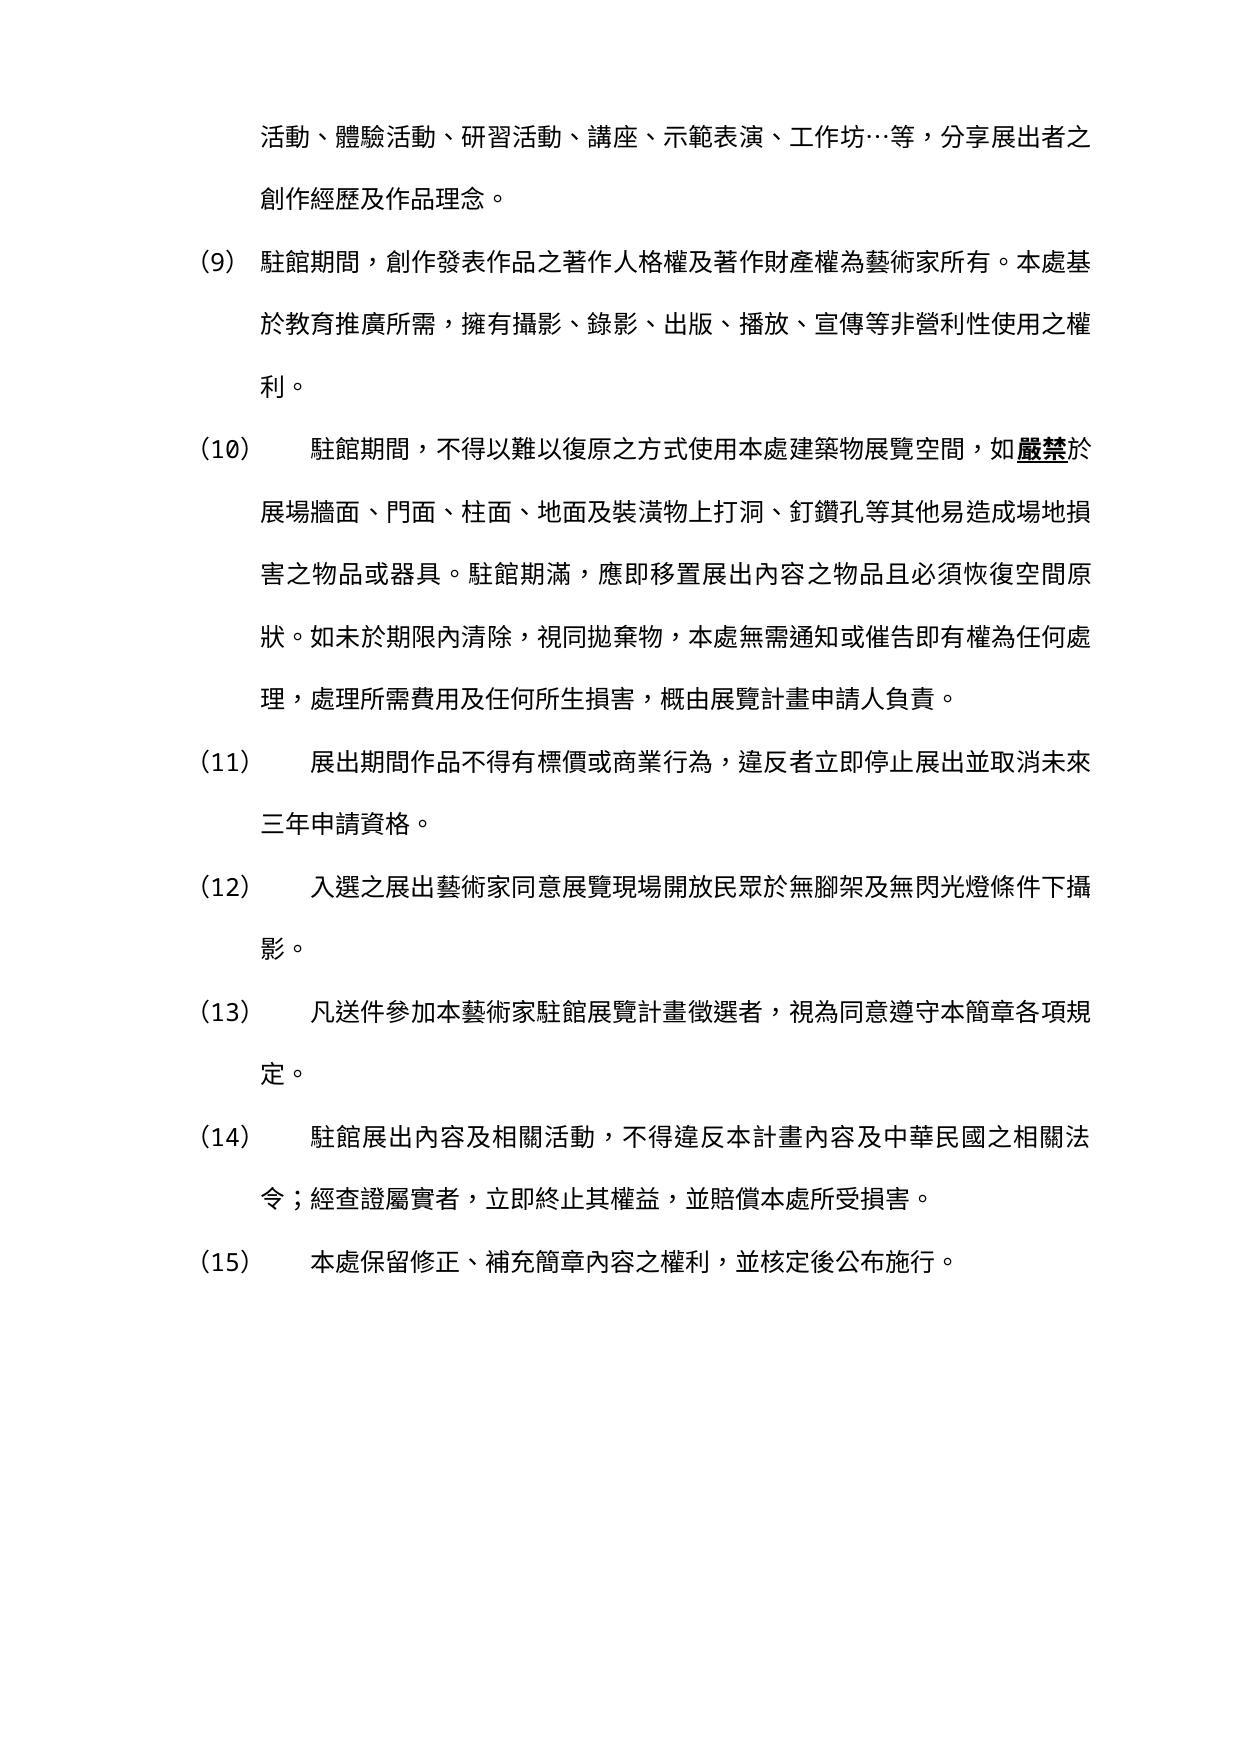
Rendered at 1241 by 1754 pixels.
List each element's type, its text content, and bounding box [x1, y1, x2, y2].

list 本處保留修正、補充簡章內容之權利，並核定後公布施行。 [185, 1219, 1092, 1281]
list 入選之展出藝術家同意展覽現場開放民眾於無腳架及無閃光燈條件下攝影。 [185, 844, 1092, 969]
list 凡送件參加本藝術家駐館展覽計畫徵選者，視為同意遵守本簡章各項規定。 [185, 969, 1092, 1094]
list 駐館期間，不得以難以復原之方式使用本處建築物展覽空間，如嚴禁於展場牆面、門面、柱面、地面及裝潢物上打洞、釘鑽孔等其他易造成場地損害之物品或器具。駐館期滿，應即移置展出內容之物品且必須恢復空間原狀。如未於期限內清除，視同拋棄物，本處無需通知或催告即有權為任何處理，處理所需費用及任何所生損害，概由展覽計畫申請人負責。 [185, 406, 1092, 719]
list 活動、體驗活動、研習活動、講座、示範表演、工作坊…等，分享展出者之創作經歷及作品理念。 [185, 94, 1092, 219]
list 展出期間作品不得有標價或商業行為，違反者立即停止展出並取消未來三年申請資格。 [185, 719, 1092, 844]
list 駐館期間，創作發表作品之著作人格權及著作財產權為藝術家所有。本處基於教育推廣所需，擁有攝影、錄影、出版、播放、宣傳等非營利性使用之權利。 [185, 219, 1092, 406]
list 駐館展出內容及相關活動，不得違反本計畫內容及中華民國之相關法令；經查證屬實者，立即終止其權益，並賠償本處所受損害。 [185, 1094, 1092, 1219]
